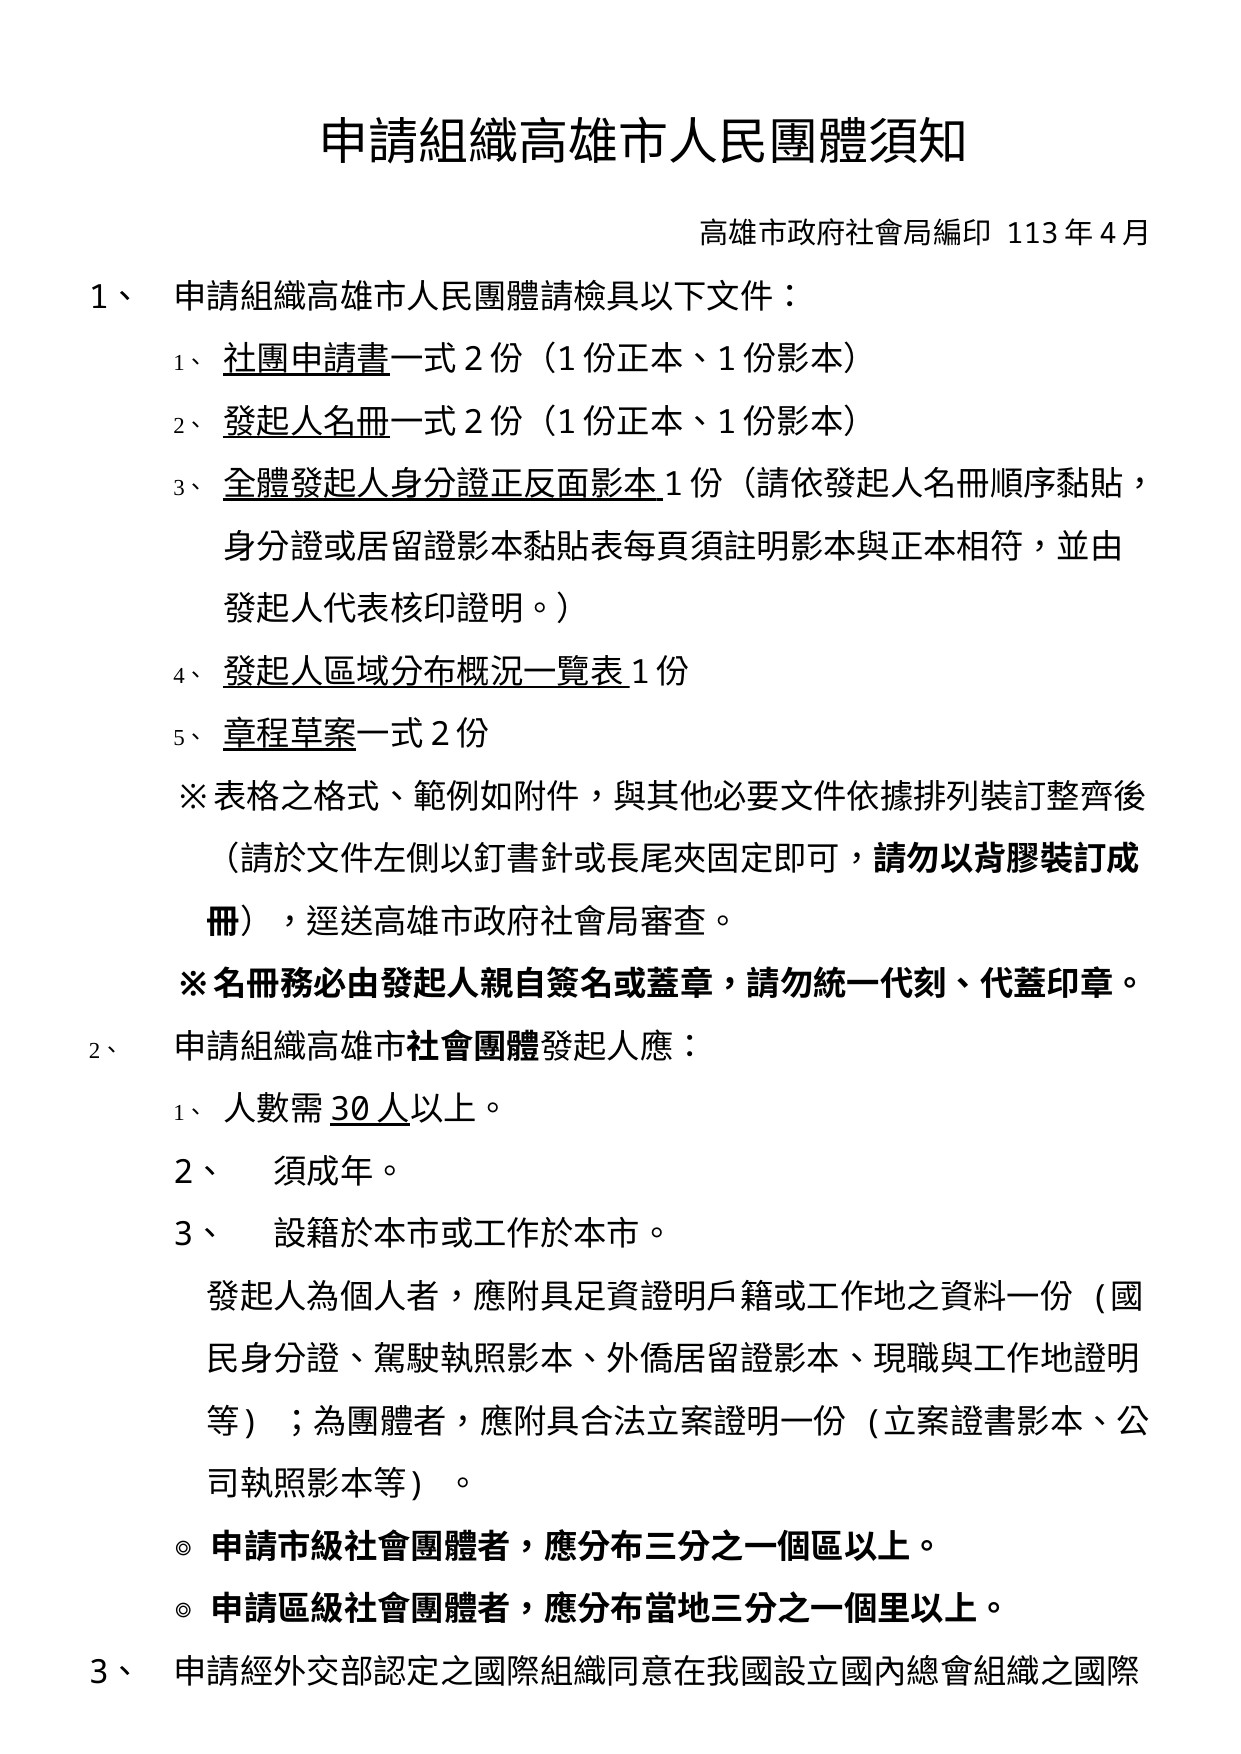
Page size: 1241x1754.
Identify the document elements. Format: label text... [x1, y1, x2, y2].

list 申請組織高雄市人民團體請檢具以下文件： [89, 252, 1152, 314]
list 人數需30人以上。 [173, 1064, 1152, 1127]
list 全體發起人身分證正反面影本1份（請依發起人名冊順序黏貼，身分證或居留證影本黏貼表每頁須註明影本與正本相符，並由發起人代表核印證明。） [173, 439, 1152, 627]
list 須成年。 [173, 1127, 1152, 1189]
list 申請組織高雄市社會團體發起人應： [89, 1002, 1152, 1064]
list 章程草案一式2份 [173, 689, 1152, 752]
list 申請市級社會團體者，應分布三分之一個區以上。 [173, 1502, 1152, 1564]
list 設籍於本市或工作於本市。 [173, 1189, 1152, 1252]
text 發起人為個人者，應附具足資證明戶籍或工作地之資料一份 (國民身分證、駕駛執照影本、外僑居留證影本、現職與工作地證明等) ；為團體者，應附具合法立案證明一份 (立案證書影本、公司執照影本等) 。 [206, 1252, 1152, 1502]
text ※名冊務必由發起人親自簽名或蓋章，請勿統一代刻、代蓋印章。 [173, 939, 1152, 1002]
text ※表格之格式、範例如附件，與其他必要文件依據排列裝訂整齊後（請於文件左側以釘書針或長尾夾固定即可，請勿以背膠裝訂成冊），逕送高雄市政府社會局審查。 [173, 752, 1152, 939]
list 社團申請書一式2份（1份正本、1份影本） [173, 314, 1152, 377]
text 高雄市政府社會局編印 113年4月 [134, 189, 1152, 252]
list 發起人區域分布概況一覽表1份 [173, 627, 1152, 689]
list 發起人名冊一式2份（1份正本、1份影本） [173, 377, 1152, 439]
list 申請經外交部認定之國際組織同意在我國設立國內總會組織之國際 [89, 1627, 1152, 1689]
list 申請區級社會團體者，應分布當地三分之一個里以上。 [173, 1564, 1152, 1627]
text 申請組織高雄市人民團體須知 [134, 64, 1152, 189]
